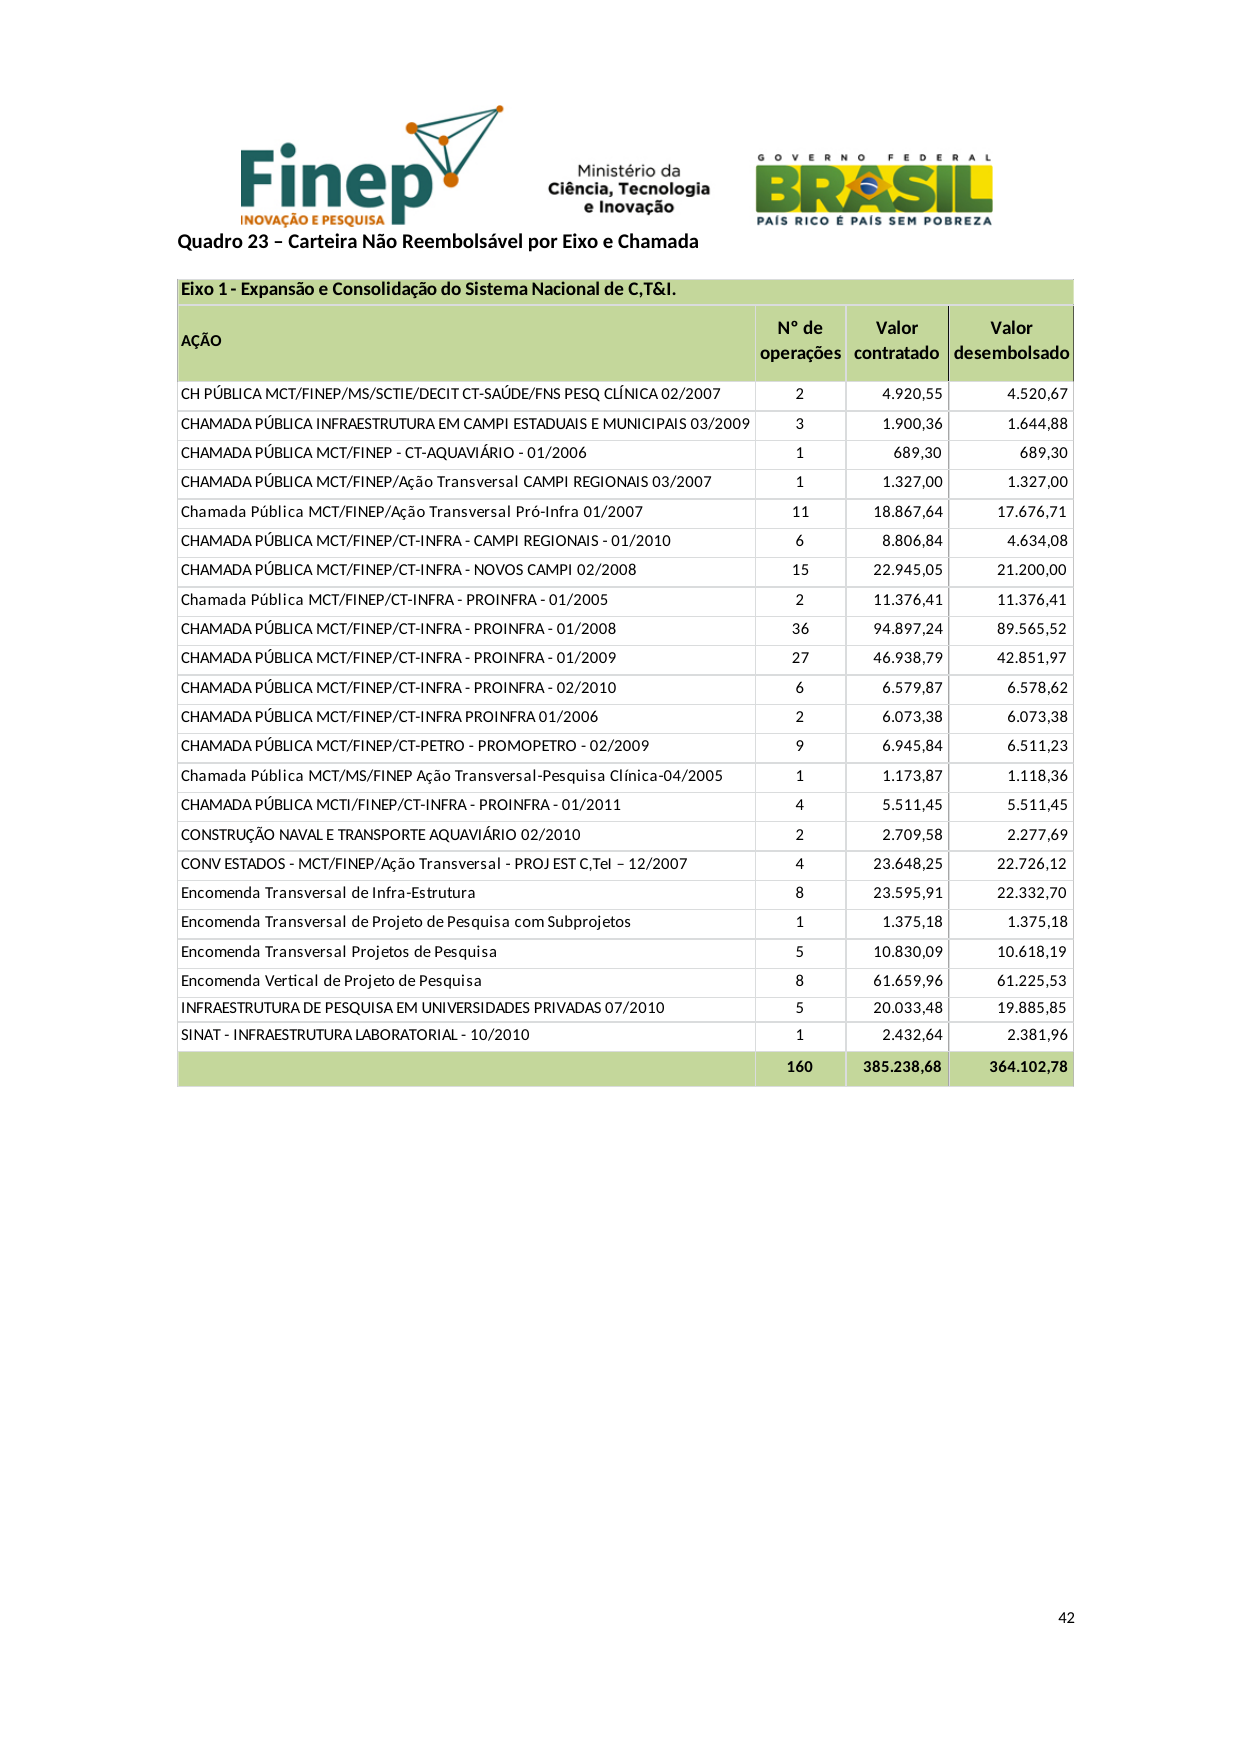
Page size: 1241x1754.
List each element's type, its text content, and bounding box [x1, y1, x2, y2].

text Quadro 23 – Carteira Não Reembolsável por Eixo e Chamada [177, 228, 1075, 254]
